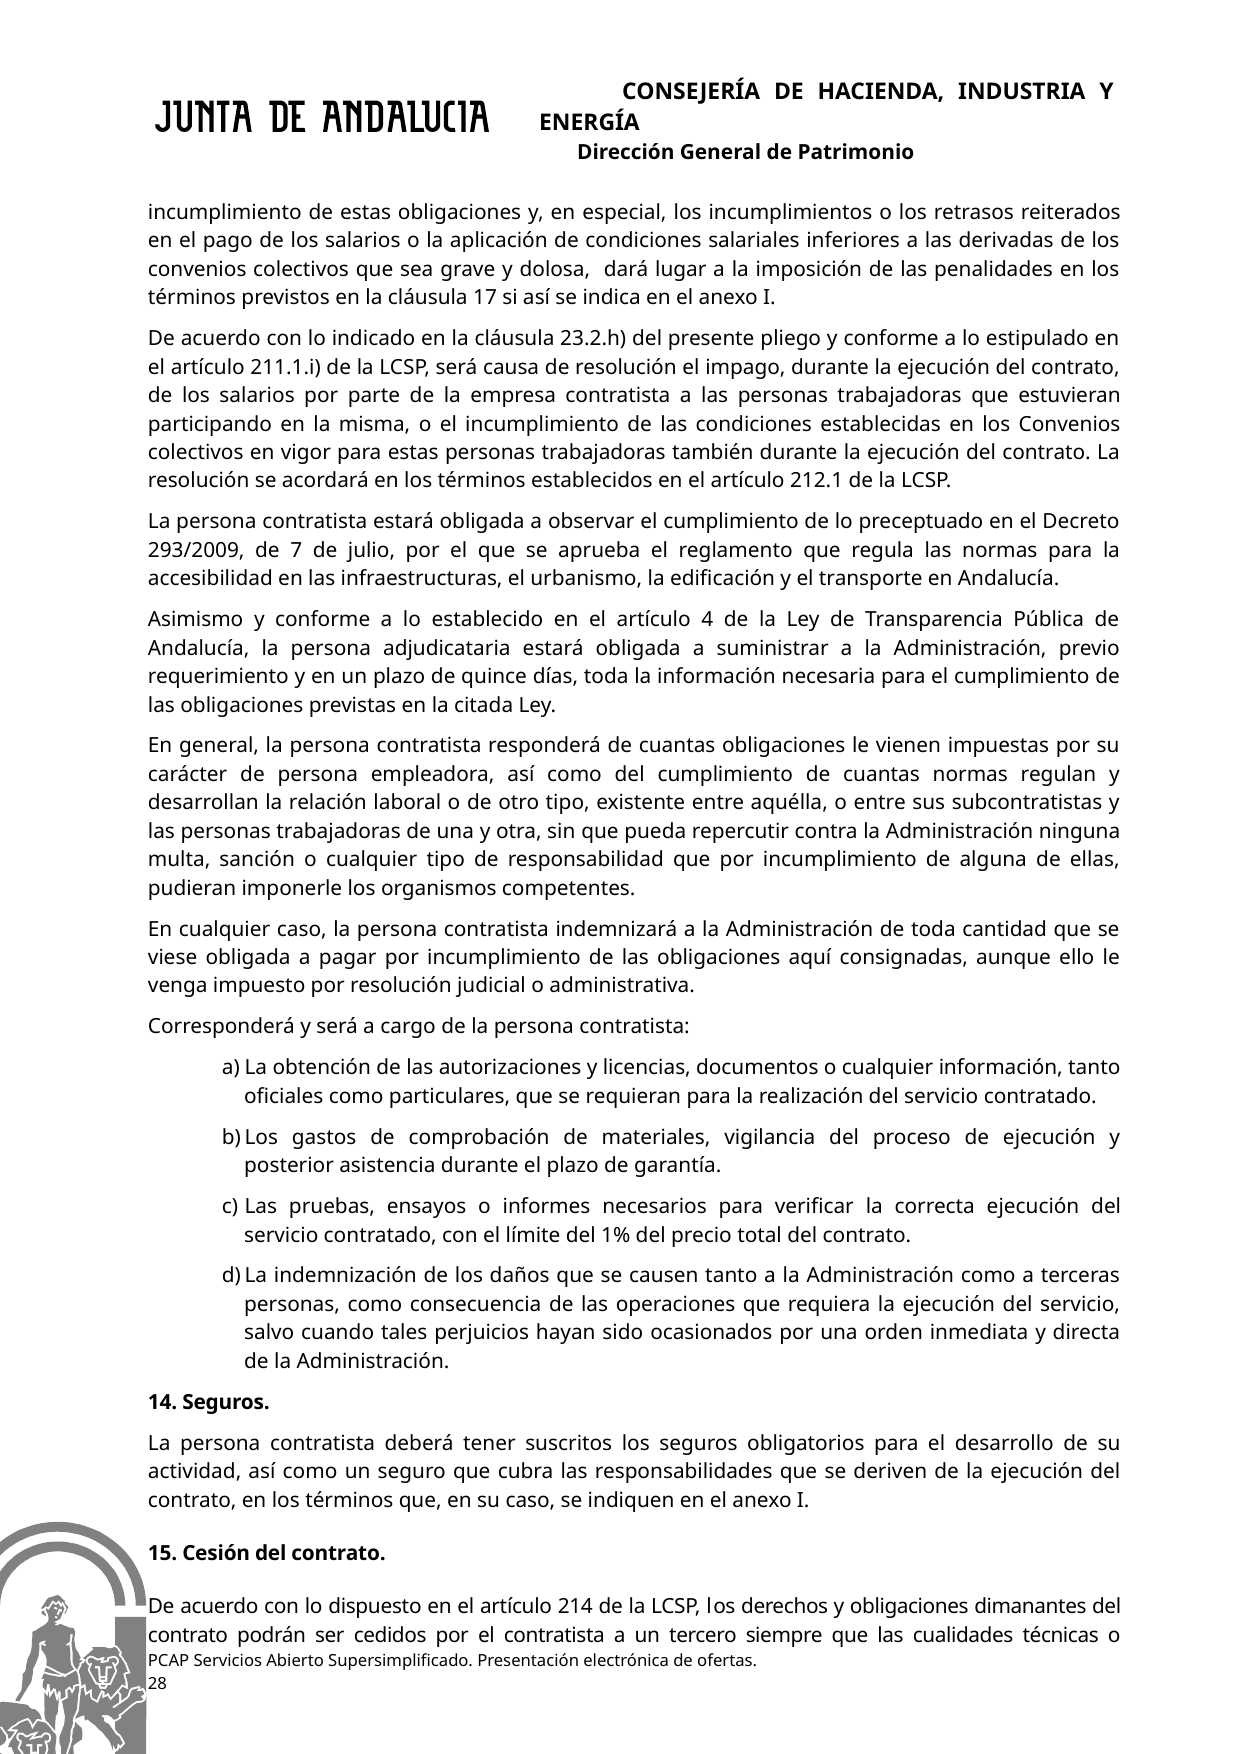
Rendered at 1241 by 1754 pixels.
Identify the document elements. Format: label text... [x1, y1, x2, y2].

list Los gastos de comprobación de materiales, vigilancia del proceso de ejecución y posterior asistencia durante el plazo de garantía. [222, 1122, 1122, 1179]
text En cualquier caso, la persona contratista indemnizará a la Administración de toda cantidad que se viese obligada a pagar por incumplimiento de las obligaciones aquí consignadas, aunque ello le venga impuesto por resolución judicial o administrativa. [148, 914, 1122, 999]
text En general, la persona contratista responderá de cuantas obligaciones le vienen impuestas por su carácter de persona empleadora, así como del cumplimiento de cuantas normas regulan y desarrollan la relación laboral o de otro tipo, existente entre aquélla, o entre sus subcontratistas y las personas trabajadoras de una y otra, sin que pueda repercutir contra la Administración ninguna multa, sanción o cualquier tipo de responsabilidad que por incumplimiento de alguna de ellas, pudieran imponerle los organismos competentes. [148, 731, 1122, 901]
list La indemnización de los daños que se causen tanto a la Administración como a terceras personas, como consecuencia de las operaciones que requiera la ejecución del servicio, salvo cuando tales perjuicios hayan sido ocasionados por una orden inmediata y directa de la Administración. [222, 1261, 1122, 1374]
text De acuerdo con lo dispuesto en el artículo 214 de la LCSP, los derechos y obligaciones dimanantes del contrato podrán ser cedidos por el contratista a un tercero siempre que las cualidades técnicas o personales del cedente no hayan sido razón determinante de la adjudicación del contrato, y de la cesión no resulte una restricción efectiva de la competencia en el mercado, lo que se señalará en su caso en el anexo I. [151, 1592, 1122, 1648]
text De acuerdo con lo indicado en la cláusula 23.2.h) del presente pliego y conforme a lo estipulado en el artículo 211.1.i) de la LCSP, será causa de resolución el impago, durante la ejecución del contrato, de los salarios por parte de la empresa contratista a las personas trabajadoras que estuvieran participando en la misma, o el incumplimiento de las condiciones establecidas en los Convenios colectivos en vigor para estas personas trabajadoras también durante la ejecución del contrato. La resolución se acordará en los términos establecidos en el artículo 212.1 de la LCSP. [148, 323, 1122, 494]
list Las pruebas, ensayos o informes necesarios para verificar la correcta ejecución del servicio contratado, con el límite del 1% del precio total del contrato. [222, 1191, 1122, 1248]
list La persona contratista deberá tener suscritos los seguros obligatorios para el desarrollo de su actividad, así como un seguro que cubra las responsabilidades que se deriven de la ejecución del contrato, en los términos que, en su caso, se indiquen en el anexo I. [148, 1428, 1122, 1513]
list 14. Seguros. [148, 1387, 1122, 1415]
text 15. Cesión del contrato. [151, 1538, 1122, 1567]
text Lo indicado en el párrafo anterior se establece sin perjuicio de la potestad del órgano de contratación de tomar las oportunas medidas para comprobar, durante el procedimiento de licitación, que las personas licitadoras cumplen las obligaciones a que se refiere el citado párrafo. El incumplimiento de estas obligaciones y, en especial, los incumplimientos o los retrasos reiterados en el pago de los salarios o la aplicación de condiciones salariales inferiores a las derivadas de los convenios colectivos que sea grave y dolosa, dará lugar a la imposición de las penalidades en los términos previstos en la cláusula 17 si así se indica en el anexo I. [148, 197, 1122, 311]
text Asimismo y conforme a lo establecido en el artículo 4 de la Ley de Transparencia Pública de Andalucía, la persona adjudicataria estará obligada a suministrar a la Administración, previo requerimiento y en un plazo de quince días, toda la información necesaria para el cumplimiento de las obligaciones previstas en la citada Ley. [148, 604, 1122, 718]
list La obtención de las autorizaciones y licencias, documentos o cualquier información, tanto oficiales como particulares, que se requieran para la realización del servicio contratado. [222, 1052, 1122, 1109]
text Corresponderá y será a cargo de la persona contratista: [148, 1012, 1122, 1040]
text La persona contratista estará obligada a observar el cumplimiento de lo preceptuado en el Decreto 293/2009, de 7 de julio, por el que se aprueba el reglamento que regula las normas para la accesibilidad en las infraestructuras, el urbanismo, la edificación y el transporte en Andalucía. [148, 507, 1122, 592]
